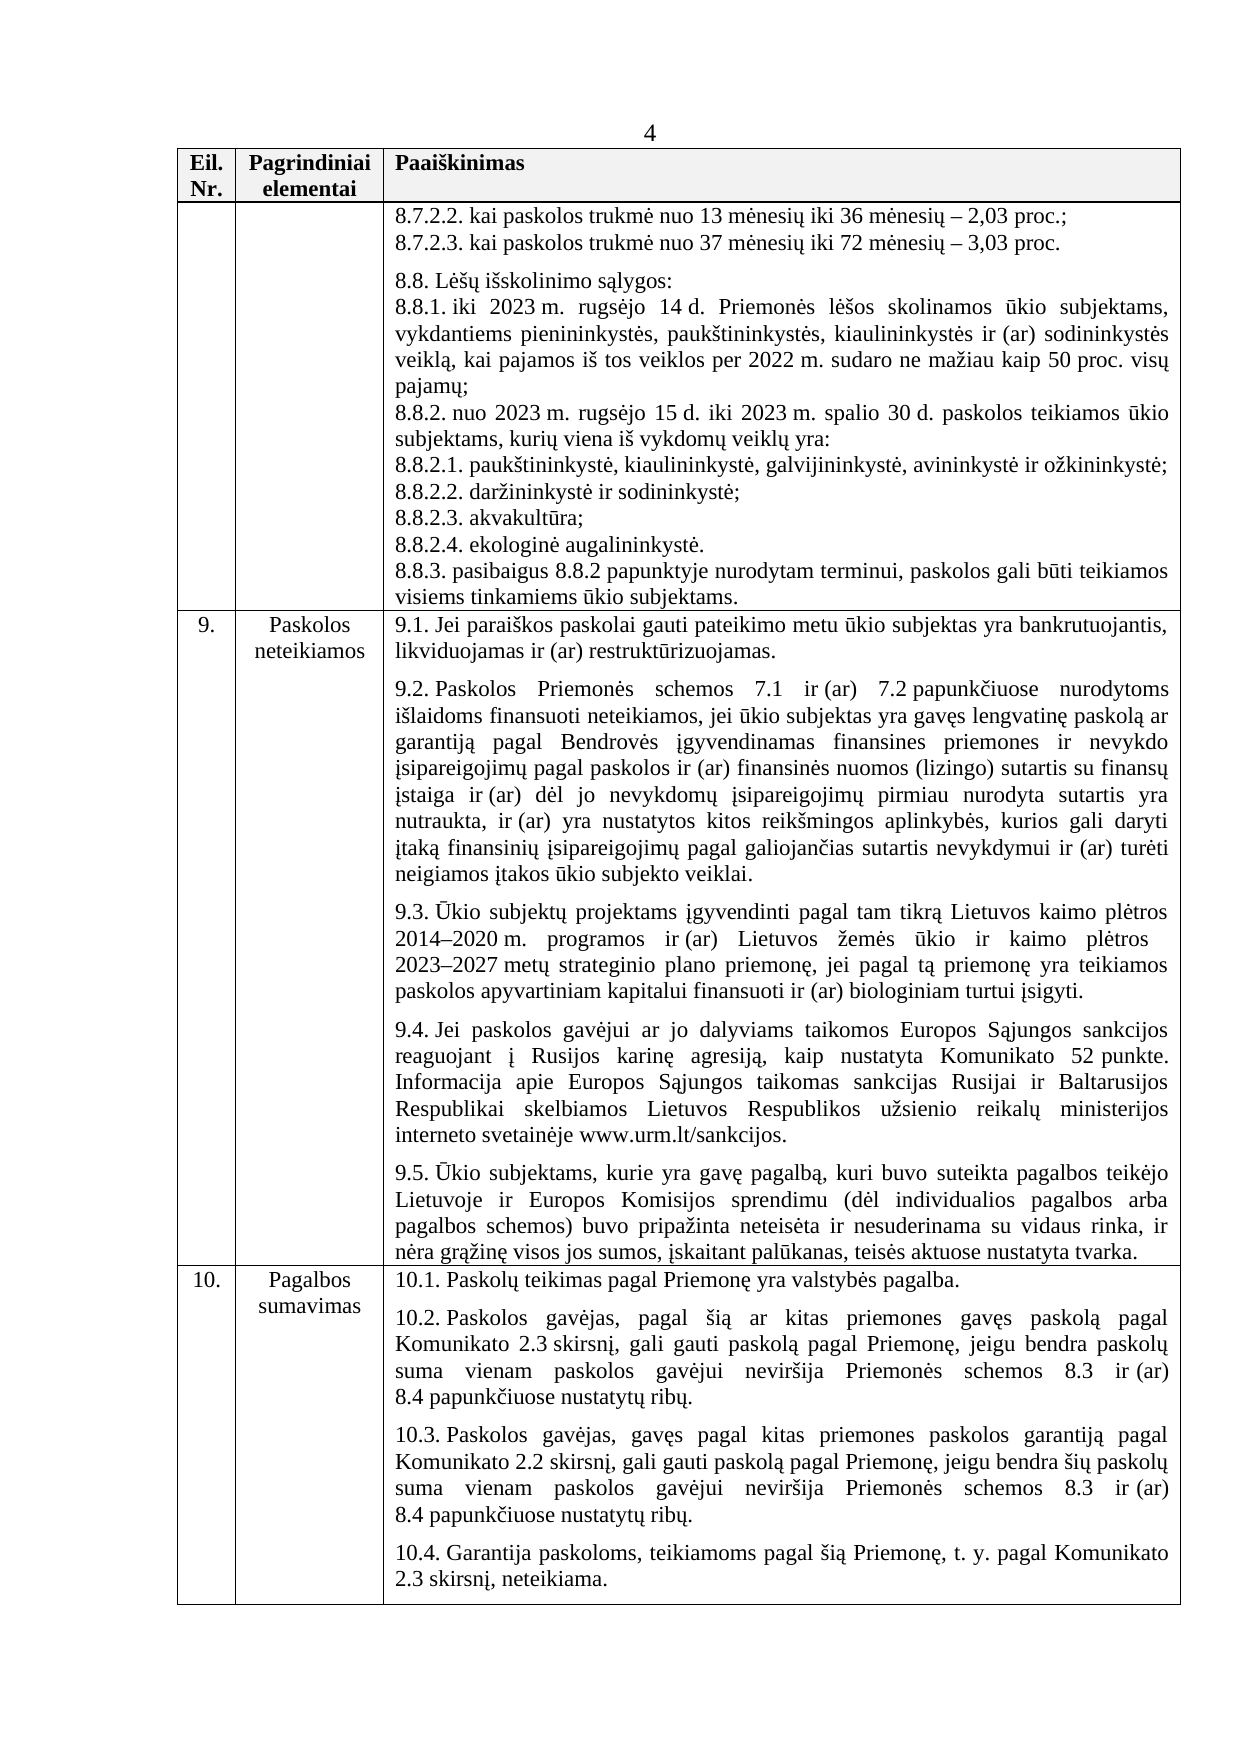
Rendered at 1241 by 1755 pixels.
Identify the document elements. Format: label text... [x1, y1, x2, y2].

table_header Paaiškinimas [384, 149, 1180, 201]
table_cell Pagalbos sumavimas [236, 1266, 383, 1604]
table_cell 10.1. Paskolų teikimas pagal Priemonę yra valstybės pagalba. 10.2. Paskolos gavėjas, pagal šią ar kitas priemones gavęs paskolą pagal Komunikato 2.3 skirsnį, gali gauti paskolą pagal Priemonę, jeigu bendra paskolų suma vienam paskolos gavėjui neviršija Priemonės schemos 8.3 ir (ar) 8.4 papunkčiuose nustatytų ribų. 10.3. Paskolos gavėjas, gavęs pagal kitas priemones paskolos garantiją pagal Komunikato 2.2 skirsnį, gali gauti paskolą pagal Priemonę, jeigu bendra šių paskolų suma vienam paskolos gavėjui neviršija Priemonės schemos 8.3 ir (ar) 8.4 papunkčiuose nustatytų ribų. 10.4. Garantija paskoloms, teikiamoms pagal šią Priemonę, t. y. pagal Komunikato 2.3 skirsnį, neteikiama. [384, 1266, 1180, 1604]
table_cell Paskolos neteikiamos [236, 611, 383, 1265]
table_header Eil. Nr. [178, 149, 235, 201]
table_cell 9.1. Jei paraiškos paskolai gauti pateikimo metu ūkio subjektas yra bankrutuojantis, likviduojamas ir (ar) restruktūrizuojamas. 9.2. Paskolos Priemonės schemos 7.1 ir (ar) 7.2 papunkčiuose nurodytoms išlaidoms finansuoti neteikiamos, jei ūkio subjektas yra gavęs lengvatinę paskolą ar garantiją pagal Bendrovės įgyvendinamas finansines priemones ir nevykdo įsipareigojimų pagal paskolos ir (ar) finansinės nuomos (lizingo) sutartis su finansų įstaiga ir (ar) dėl jo nevykdomų įsipareigojimų pirmiau nurodyta sutartis yra nutraukta, ir (ar) yra nustatytos kitos reikšmingos aplinkybės, kurios gali daryti įtaką finansinių įsipareigojimų pagal galiojančias sutartis nevykdymui ir (ar) turėti neigiamos įtakos ūkio subjekto veiklai. 9.3. Ūkio subjektų projektams įgyvendinti pagal tam tikrą Lietuvos kaimo plėtros 2014–2020 m. programos ir (ar) Lietuvos žemės ūkio ir kaimo plėtros 2023–2027 metų strateginio plano priemonę, jei pagal tą priemonę yra teikiamos paskolos apyvartiniam kapitalui finansuoti ir (ar) biologiniam turtui įsigyti. 9.4. Jei paskolos gavėjui ar jo dalyviams taikomos Europos Sąjungos sankcijos reaguojant į Rusijos karinę agresiją, kaip nustatyta Komunikato 52 punkte. Informacija apie Europos Sąjungos taikomas sankcijas Rusijai ir Baltarusijos Respublikai skelbiamos Lietuvos Respublikos užsienio reikalų ministerijos interneto svetainėje www.urm.lt/sankcijos. 9.5. Ūkio subjektams, kurie yra gavę pagalbą, kuri buvo suteikta pagalbos teikėjo Lietuvoje ir Europos Komisijos sprendimu (dėl individualios pagalbos arba pagalbos schemos) buvo pripažinta neteisėta ir nesuderinama su vidaus rinka, ir nėra grąžinę visos jos sumos, įskaitant palūkanas, teisės aktuose nustatyta tvarka. [384, 611, 1180, 1265]
table_header Pagrindiniai elementai [236, 149, 383, 201]
table_cell 8.7.2.2. kai paskolos trukmė nuo 13 mėnesių iki 36 mėnesių – 2,03 proc.; 8.7.2.3. kai paskolos trukmė nuo 37 mėnesių iki 72 mėnesių – 3,03 proc. 8.8. Lėšų išskolinimo sąlygos: 8.8.1. iki 2023 m. rugsėjo 14 d. Priemonės lėšos skolinamos ūkio subjektams, vykdantiems pienininkystės, paukštininkystės, kiaulininkystės ir (ar) sodininkystės veiklą, kai pajamos iš tos veiklos per 2022 m. sudaro ne mažiau kaip 50 proc. visų pajamų; 8.8.2. nuo 2023 m. rugsėjo 15 d. iki 2023 m. spalio 30 d. paskolos teikiamos ūkio subjektams, kurių viena iš vykdomų veiklų yra: 8.8.2.1. paukštininkystė, kiaulininkystė, galvijininkystė, avininkystė ir ožkininkystė; 8.8.2.2. daržininkystė ir sodininkystė; 8.8.2.3. akvakultūra; 8.8.2.4. ekologinė augalininkystė. 8.8.3. pasibaigus 8.8.2 papunktyje nurodytam terminui, paskolos gali būti teikiamos visiems tinkamiems ūkio subjektams. [384, 203, 1180, 610]
table_cell [178, 203, 235, 610]
table_cell 9. [178, 611, 235, 1265]
table_cell [236, 203, 383, 610]
table_cell 10. [178, 1266, 235, 1604]
